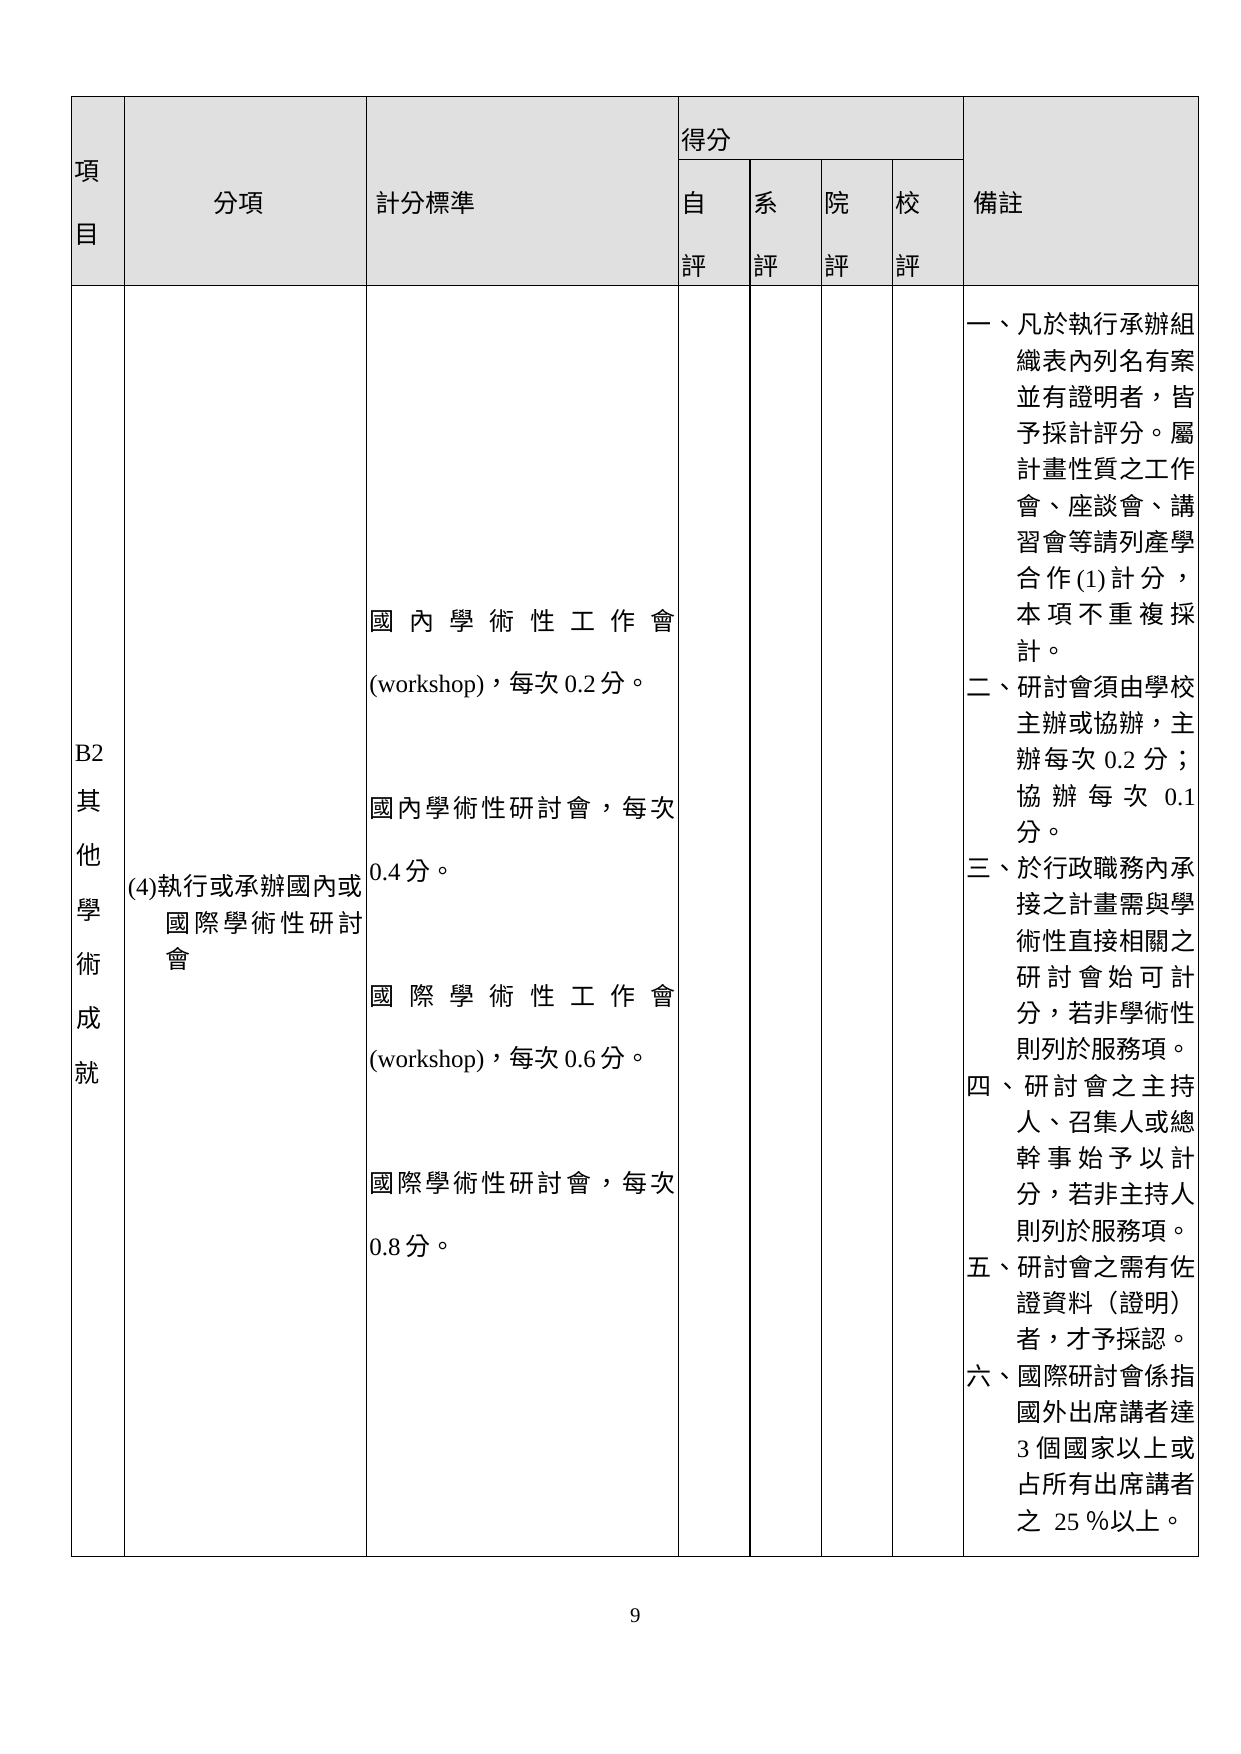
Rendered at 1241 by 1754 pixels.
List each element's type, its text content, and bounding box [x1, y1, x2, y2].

table_cell 系 評 [751, 160, 821, 285]
table_cell 國內學術性工作會(workshop)，每次0.2分。 國內學術性研討會，每次0.4分。 國際學術性工作會(workshop)，每次0.6分。 國際學術性研討會，每次0.8分。 [367, 286, 678, 1556]
table_header 計分標準 [367, 97, 678, 285]
table_cell 自 評 [679, 160, 749, 285]
table_header 項目 [72, 97, 124, 285]
table_cell [679, 286, 749, 1556]
table_cell B2 其 他 學 術 成 就 [72, 286, 124, 1556]
table_cell [822, 286, 892, 1556]
table_header 備註 [964, 97, 1198, 285]
table_cell [751, 286, 821, 1556]
table_cell 院 評 [822, 160, 892, 285]
table_cell 一、凡於執行承辦組織表內列名有案並有證明者，皆予採計評分。屬計畫性質之工作會、座談會、講習會等請列產學合作(1)計分，本項不重複採計。 二、研討會須由學校主辦或協辦，主辦每次0.2分；協辦每次0.1分。 三、於行政職務內承接之計畫需與學術性直接相關之研討會始可計分，若非學術性則列於服務項。 四、研討會之主持人、召集人或總幹事始予以計分，若非主持人則列於服務項。 五、研討會之需有佐證資料（證明）者，才予採認。 六、國際研討會係指國外出席講者達3個國家以上或占所有出席講者之 25 ％以上。 [964, 286, 1198, 1556]
table_cell 校 評 [893, 160, 963, 285]
table_cell (4)執行或承辦國內或國際學術性研討會 [125, 286, 366, 1556]
table_cell [893, 286, 963, 1556]
table_header 得分 [679, 97, 963, 159]
table_header 分項 [125, 97, 366, 285]
